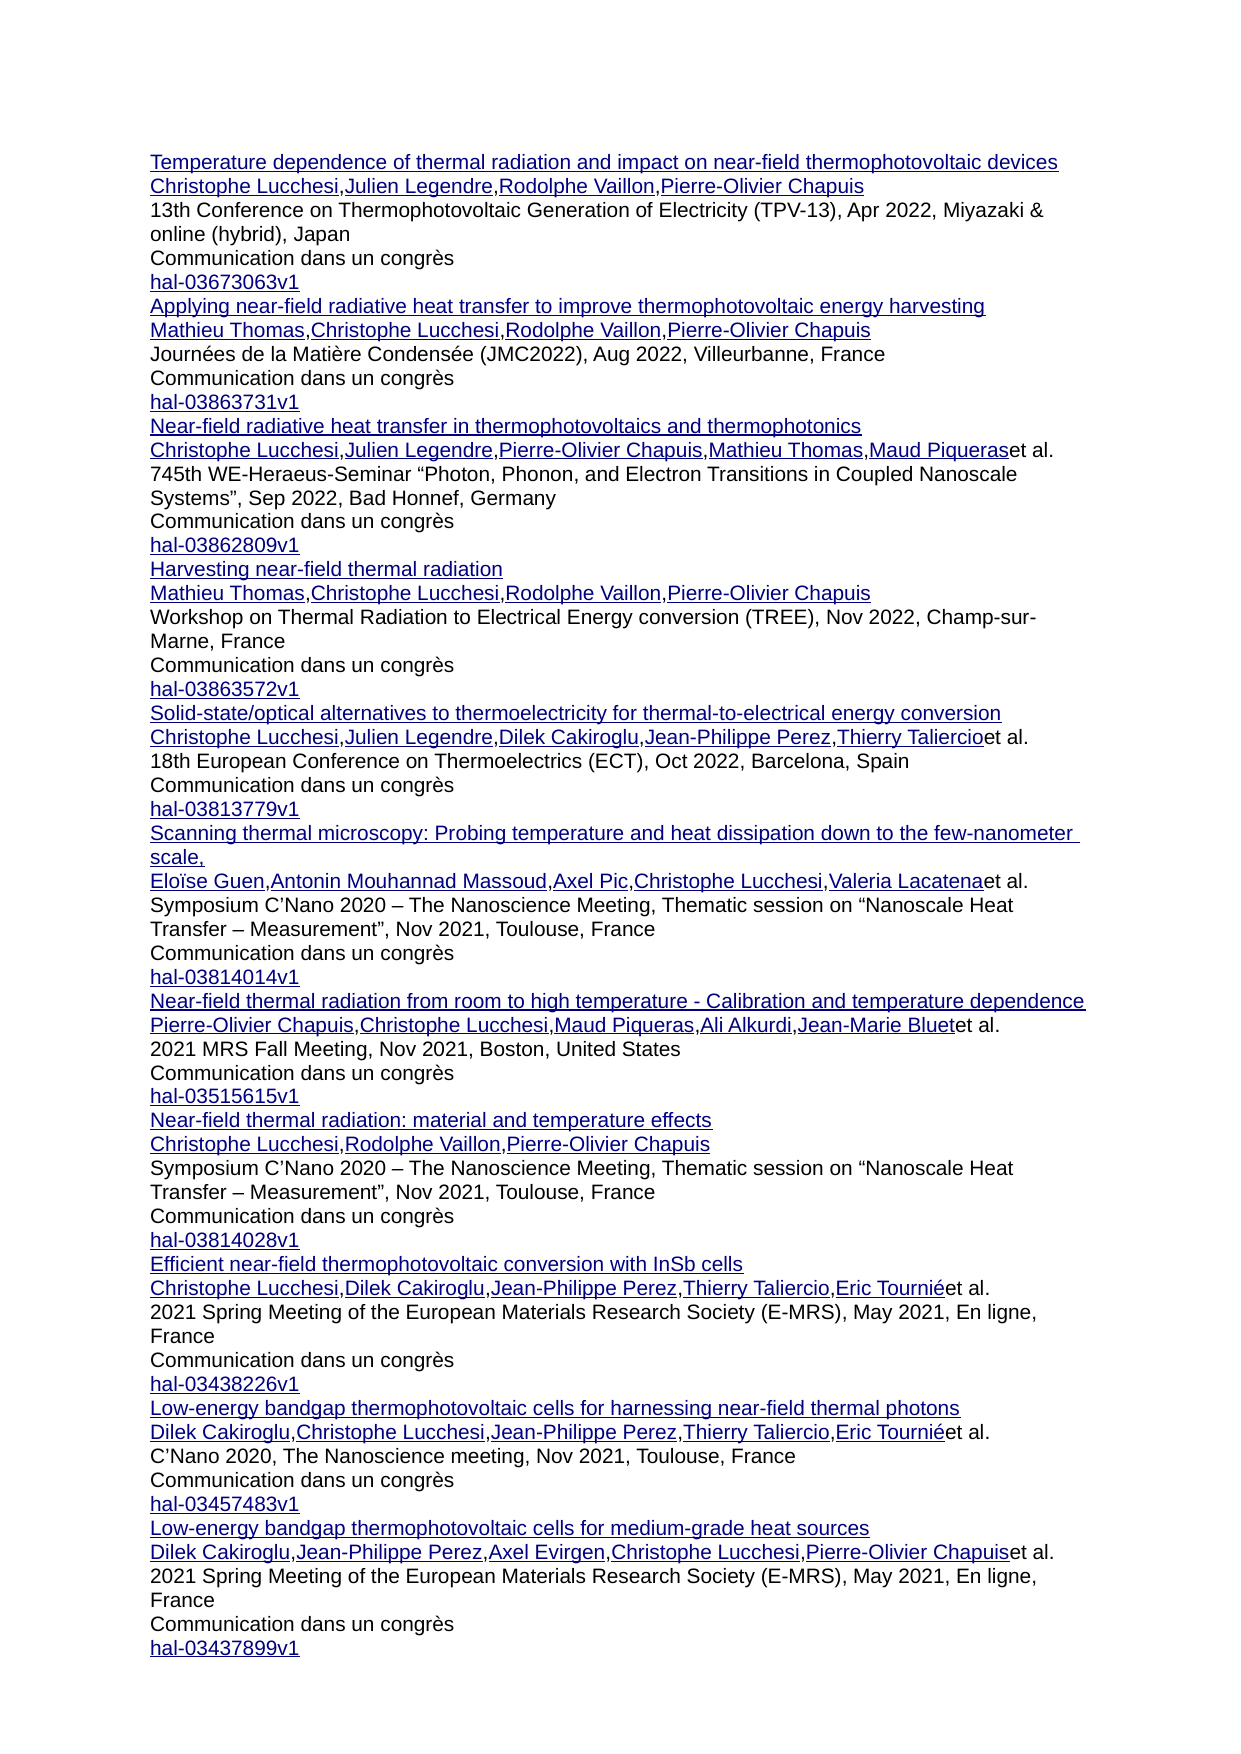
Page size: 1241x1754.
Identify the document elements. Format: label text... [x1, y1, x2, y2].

table_cell Low-energy bandgap thermophotovoltaic cells for harnessing near-field thermal photons Dilek Cakiroglu,Christophe Lucchesi,Jean-Philippe Perez,Thierry Taliercio,Eric Tourniéet al. C’Nano 2020, The Nanoscience meeting, Nov 2021, Toulouse, France Communication dans un congrès hal-03457483v1 [150, 1396, 1090, 1516]
table_cell Near-field radiative heat transfer in thermophotovoltaics and thermophotonics Christophe Lucchesi,Julien Legendre,Pierre-Olivier Chapuis,Mathieu Thomas,Maud Piqueraset al. 745th WE-Heraeus-Seminar “Photon, Phonon, and Electron Transitions in Coupled Nanoscale Systems”, Sep 2022, Bad Honnef, Germany Communication dans un congrès hal-03862809v1 [150, 414, 1090, 557]
table_cell Near-field thermal radiation from room to high temperature - Calibration and temperature dependence Pierre-Olivier Chapuis,Christophe Lucchesi,Maud Piqueras,Ali Alkurdi,Jean-Marie Bluetet al. 2021 MRS Fall Meeting, Nov 2021, Boston, United States Communication dans un congrès hal-03515615v1 [150, 989, 1090, 1108]
table_cell Efficient near-field thermophotovoltaic conversion with InSb cells Christophe Lucchesi,Dilek Cakiroglu,Jean-Philippe Perez,Thierry Taliercio,Eric Tourniéet al. 2021 Spring Meeting of the European Materials Research Society (E-MRS), May 2021, En ligne, France Communication dans un congrès hal-03438226v1 [150, 1252, 1090, 1396]
table_cell Scanning thermal microscopy: Probing temperature and heat dissipation down to the few-nanometer scale, Eloïse Guen,Antonin Mouhannad Massoud,Axel Pic,Christophe Lucchesi,Valeria Lacatenaet al. Symposium C’Nano 2020 – The Nanoscience Meeting, Thematic session on “Nanoscale Heat Transfer – Measurement”, Nov 2021, Toulouse, France Communication dans un congrès hal-03814014v1 [150, 821, 1090, 988]
table_cell Solid-state/optical alternatives to thermoelectricity for thermal-to-electrical energy conversion Christophe Lucchesi,Julien Legendre,Dilek Cakiroglu,Jean-Philippe Perez,Thierry Taliercioet al. 18th European Conference on Thermoelectrics (ECT), Oct 2022, Barcelona, Spain Communication dans un congrès hal-03813779v1 [150, 701, 1090, 821]
table_cell Applying near-field radiative heat transfer to improve thermophotovoltaic energy harvesting Mathieu Thomas,Christophe Lucchesi,Rodolphe Vaillon,Pierre-Olivier Chapuis Journées de la Matière Condensée (JMC2022), Aug 2022, Villeurbanne, France Communication dans un congrès hal-03863731v1 [150, 294, 1090, 413]
table_cell Low-energy bandgap thermophotovoltaic cells for medium-grade heat sources Dilek Cakiroglu,Jean-Philippe Perez,Axel Evirgen,Christophe Lucchesi,Pierre-Olivier Chapuiset al. 2021 Spring Meeting of the European Materials Research Society (E-MRS), May 2021, En ligne, France Communication dans un congrès hal-03437899v1 [150, 1516, 1090, 1659]
table_cell Harvesting near-field thermal radiation Mathieu Thomas,Christophe Lucchesi,Rodolphe Vaillon,Pierre-Olivier Chapuis Workshop on Thermal Radiation to Electrical Energy conversion (TREE), Nov 2022, Champ-sur-Marne, France Communication dans un congrès hal-03863572v1 [150, 557, 1090, 701]
table_cell Near-field thermal radiation: material and temperature effects Christophe Lucchesi,Rodolphe Vaillon,Pierre-Olivier Chapuis Symposium C’Nano 2020 – The Nanoscience Meeting, Thematic session on “Nanoscale Heat Transfer – Measurement”, Nov 2021, Toulouse, France Communication dans un congrès hal-03814028v1 [150, 1108, 1090, 1252]
table_cell Temperature dependence of thermal radiation and impact on near-field thermophotovoltaic devices Christophe Lucchesi,Julien Legendre,Rodolphe Vaillon,Pierre-Olivier Chapuis 13th Conference on Thermophotovoltaic Generation of Electricity (TPV-13), Apr 2022, Miyazaki & online (hybrid), Japan Communication dans un congrès hal-03673063v1 [150, 150, 1090, 294]
